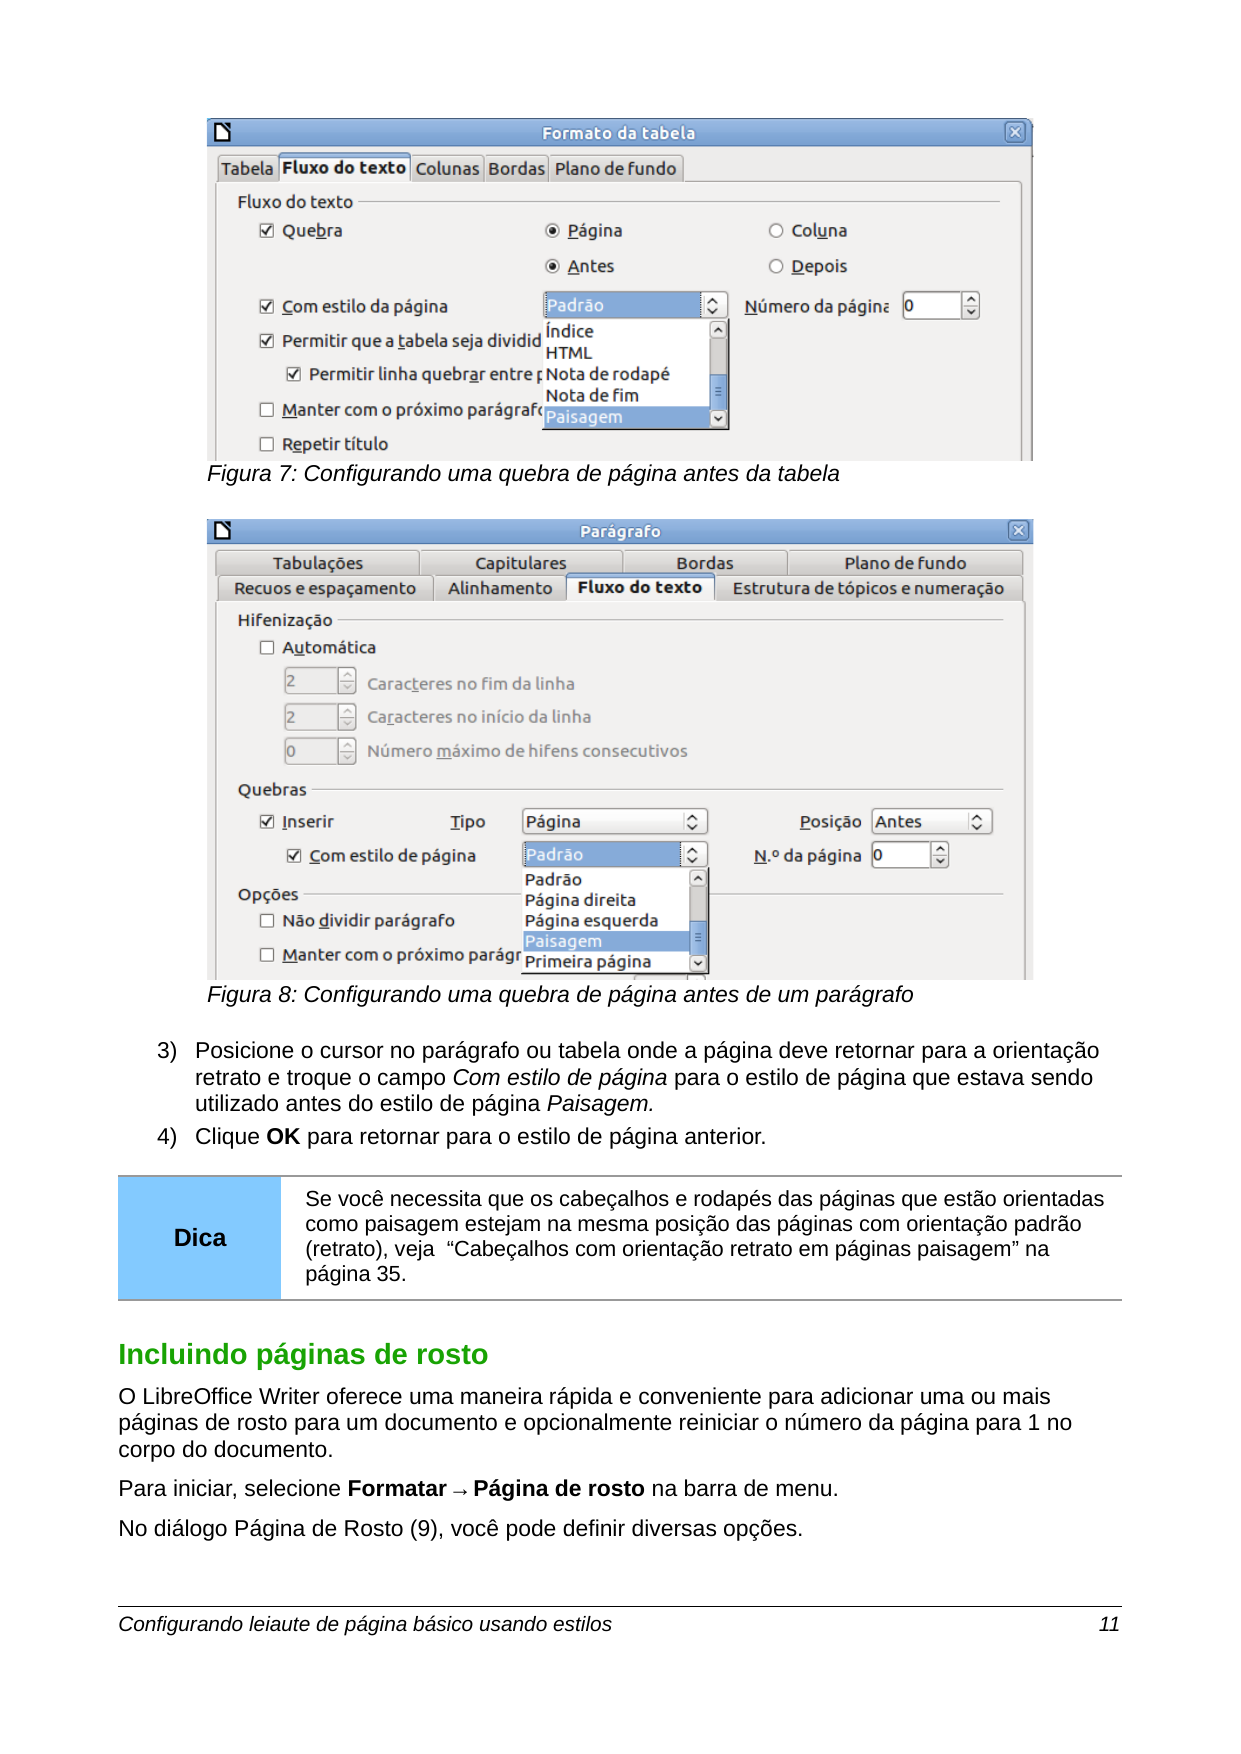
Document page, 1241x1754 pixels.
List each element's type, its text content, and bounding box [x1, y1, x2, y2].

text No diálogo Página de Rosto (Figura 9), você pode definir diversas opções. [118, 1515, 1122, 1542]
table_header Dica [118, 1177, 281, 1299]
subtitle Incluindo páginas de rosto [118, 1337, 1122, 1371]
picture [206, 118, 1034, 461]
table_header Se você necessita que os cabeçalhos e rodapés das páginas que estão orientadas como paisagem estejam na mesma posição das páginas com orientação padrão (retrato), veja “Cabeçalhos com orientação retrato em páginas paisagem” na página 35. [281, 1177, 1122, 1299]
picture [206, 519, 1034, 980]
text Figura 7: Configurando uma quebra de página antes da tabela [207, 461, 1033, 487]
text Figura 8: Configurando uma quebra de página antes de um parágrafo [207, 981, 1033, 1007]
list Clique OK para retornar para o estilo de página anterior. [177, 1123, 1122, 1149]
list Posicione o cursor no parágrafo ou tabela onde a página deve retornar para a orientação retrato e troque o campo Com estilo de página para o estilo de página que estava sendo utilizado antes do estilo de página Paisagem. [177, 1037, 1122, 1116]
text Para iniciar, selecione Formatar → Página de rosto na barra de menu. [118, 1474, 1122, 1503]
text O LibreOffice Writer oferece uma maneira rápida e conveniente para adicionar uma ou mais páginas de rosto para um documento e opcionalmente reiniciar o número da página para 1 no corpo do documento. [118, 1383, 1122, 1462]
